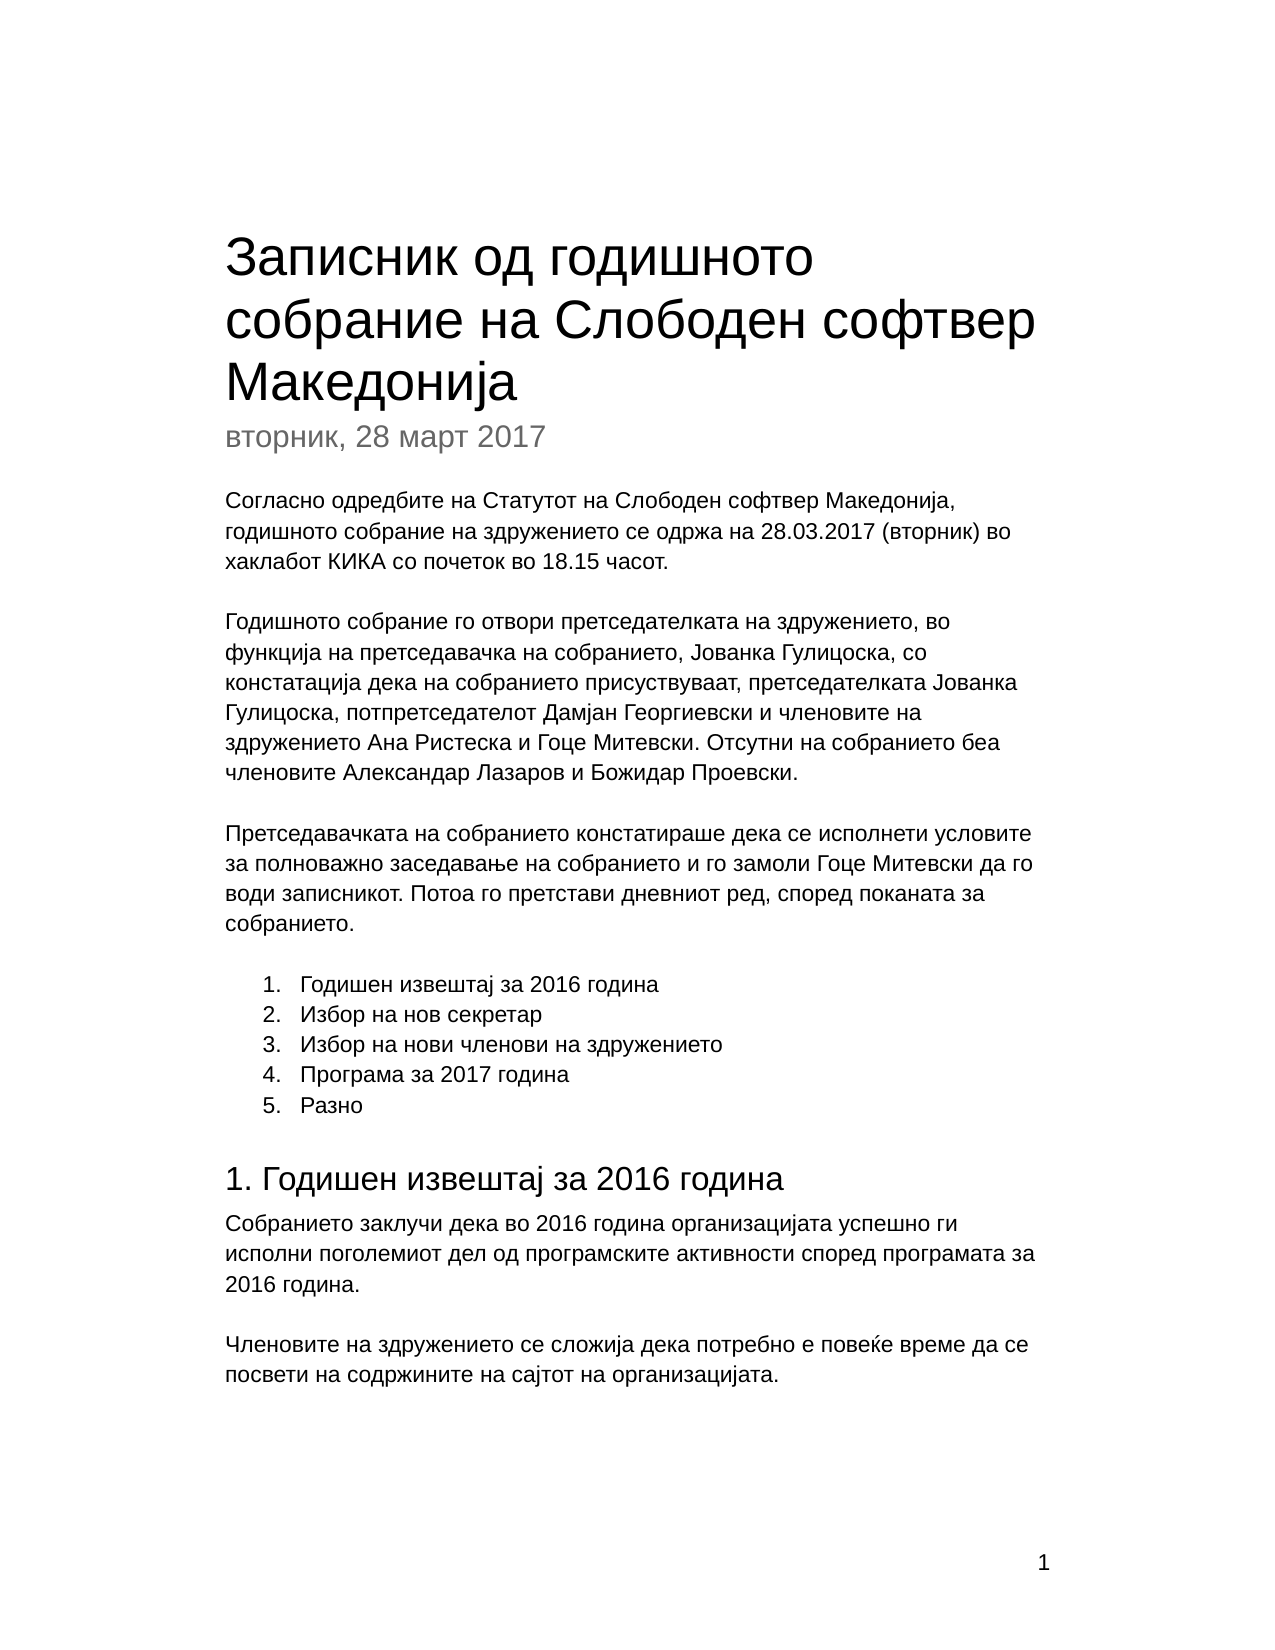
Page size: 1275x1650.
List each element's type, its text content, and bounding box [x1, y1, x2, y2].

list Избор на нови членови на здружението [262, 1031, 1050, 1057]
list Програма за 2017 година [262, 1061, 1050, 1088]
title Записник од годишното собрание на Слободен софтвер Македонија [225, 225, 1050, 412]
text Собранието заклучи дека во 2016 година организацијата успешно ги исполни поголемиот дел од програмските активности според програмата за 2016 година. [225, 1210, 1050, 1297]
list Избор на нов секретар [262, 1001, 1050, 1027]
subtitle 1. Годишен извештај за 2016 година [225, 1159, 1050, 1198]
text Членовите на здружението се сложија дека потребно е повеќе време да се посвети на содржините на сајтот на организацијата. [225, 1331, 1050, 1388]
list Годишен извештај за 2016 година [262, 971, 1050, 997]
subtitle вторник, 28 март 2017 [225, 418, 1050, 454]
text Претседавачката на собранието констатираше дека се исполнети условите за полноважно заседавање на собранието и го замоли Гоце Митевски да го води записникот. Потоа го претстави дневниот ред, според поканата за собранието. [225, 820, 1050, 937]
text Годишното собрание го отвори претседателката на здружението, во функција на претседавачка на собранието, Јованка Гулицоска, со констатација дека на собранието присуствуваат, претседателката Јованка Гулицоска, потпретседателот Дамјан Георгиевски и членовите на здружението Ана Ристеска и Гоце Митевски. Отсутни на собранието беа членовите Александар Лазаров и Божидар Проевски. [225, 608, 1050, 786]
list Разно [262, 1092, 1050, 1118]
text Согласно одредбите на Статутот на Слободен софтвер Македонија, годишното собрание на здружението се одржа на 28.03.2017 (вторник) во хаклабот КИКА со почеток во 18.15 часот. [225, 487, 1050, 574]
